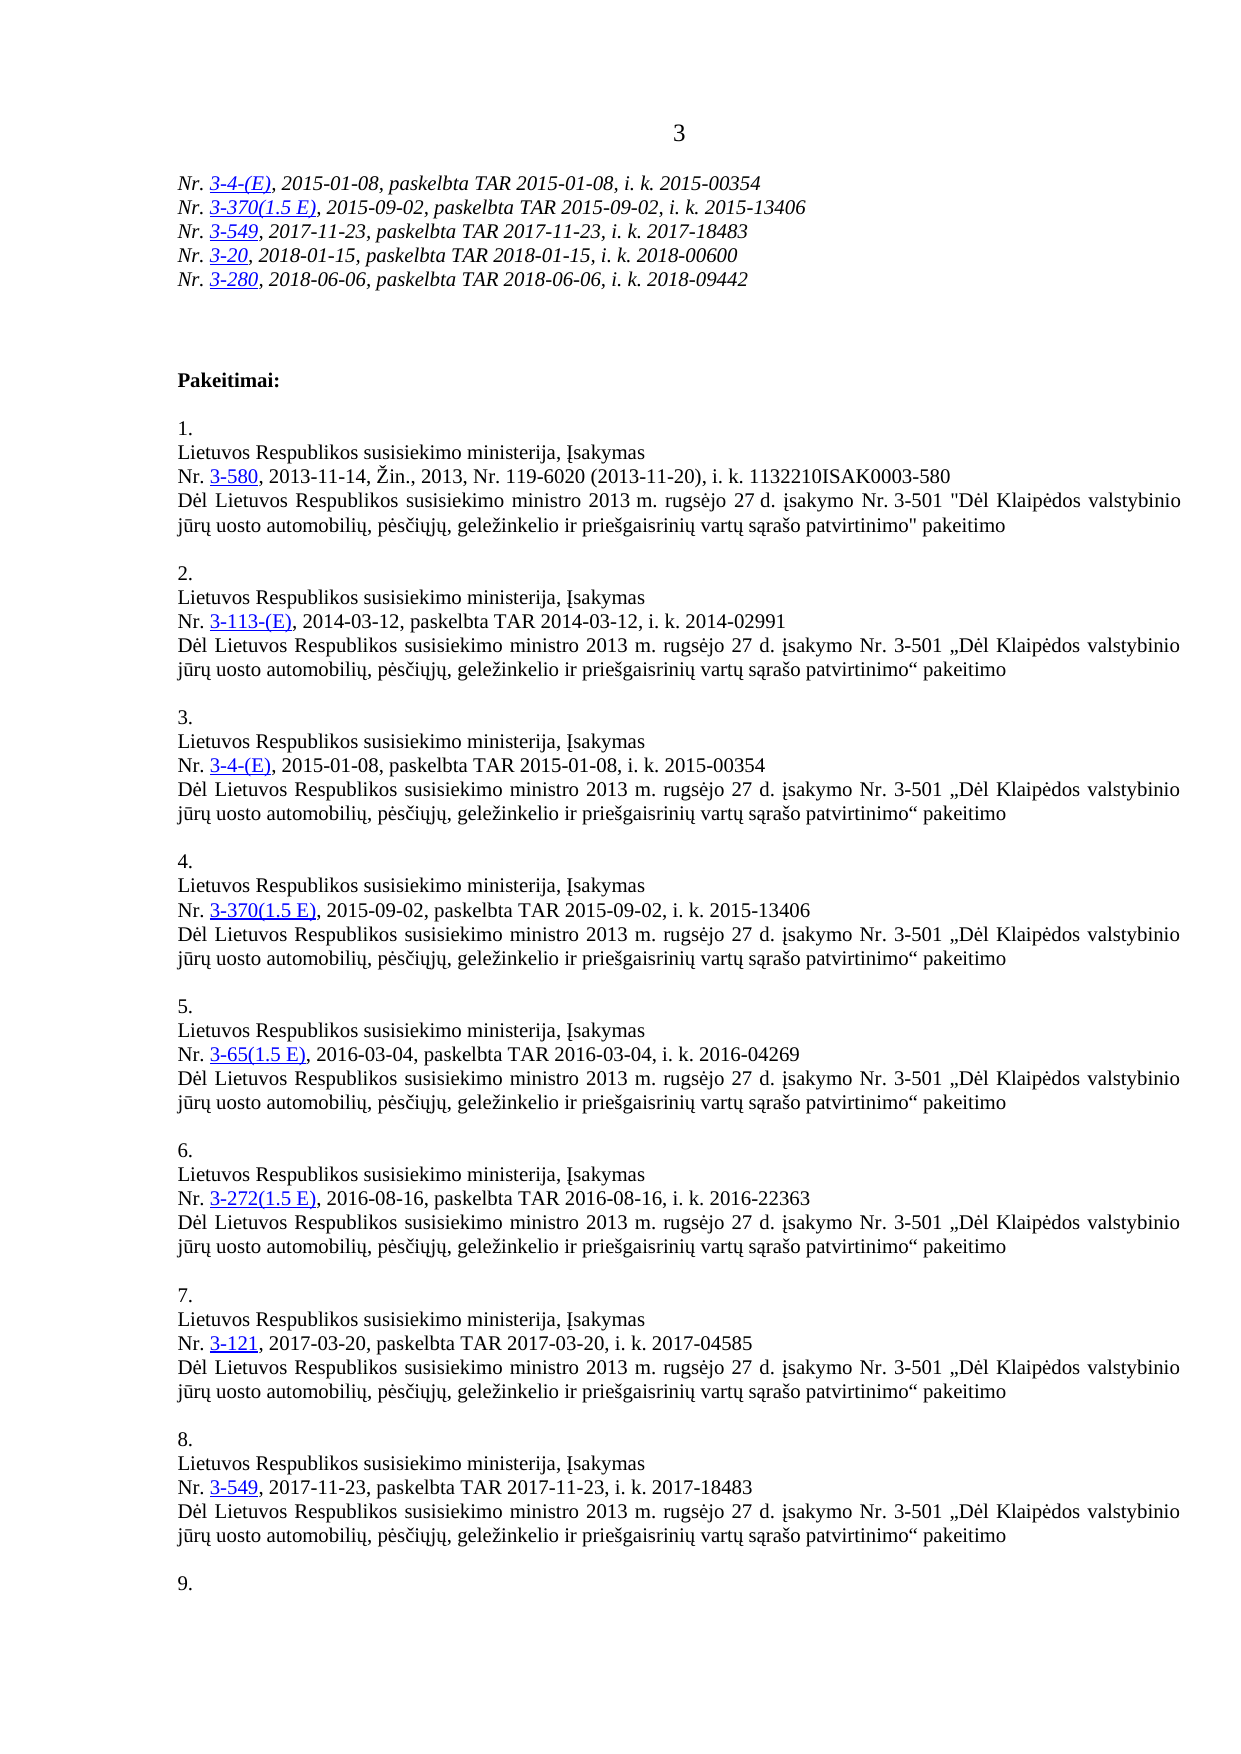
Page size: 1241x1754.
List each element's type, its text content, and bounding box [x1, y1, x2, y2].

text Lietuvos Respublikos susisiekimo ministerija, Įsakymas [177, 1018, 1181, 1042]
text 1. [177, 416, 1181, 440]
text Nr. 3-272(1.5 E), 2016-08-16, paskelbta TAR 2016-08-16, i. k. 2016-22363 [177, 1186, 1181, 1210]
text 2. [177, 561, 1181, 585]
text 7. [177, 1282, 1181, 1307]
text Nr. 3-65(1.5 E), 2016-03-04, paskelbta TAR 2016-03-04, i. k. 2016-04269 [177, 1042, 1181, 1066]
text Nr. 3-370(1.5 E), 2015-09-02, paskelbta TAR 2015-09-02, i. k. 2015-13406 [177, 195, 1181, 219]
text 8. [177, 1427, 1181, 1451]
text Lietuvos Respublikos susisiekimo ministerija, Įsakymas [177, 1162, 1181, 1186]
text Pakeitimai: [177, 368, 1181, 392]
text Dėl Lietuvos Respublikos susisiekimo ministro 2013 m. rugsėjo 27 d. įsakymo Nr. 3-501 „Dėl Klaipėdos valstybinio jūrų uosto automobilių, pėsčiųjų, geležinkelio ir priešgaisrinių vartų sąrašo patvirtinimo“ pakeitimo [177, 777, 1181, 825]
text Dėl Lietuvos Respublikos susisiekimo ministro 2013 m. rugsėjo 27 d. įsakymo Nr. 3-501 "Dėl Klaipėdos valstybinio jūrų uosto automobilių, pėsčiųjų, geležinkelio ir priešgaisrinių vartų sąrašo patvirtinimo" pakeitimo [177, 488, 1181, 537]
text Dėl Lietuvos Respublikos susisiekimo ministro 2013 m. rugsėjo 27 d. įsakymo Nr. 3-501 „Dėl Klaipėdos valstybinio jūrų uosto automobilių, pėsčiųjų, geležinkelio ir priešgaisrinių vartų sąrašo patvirtinimo“ pakeitimo [177, 1499, 1181, 1547]
text Nr. 3-370(1.5 E), 2015-09-02, paskelbta TAR 2015-09-02, i. k. 2015-13406 [177, 897, 1181, 922]
text Lietuvos Respublikos susisiekimo ministerija, Įsakymas [177, 729, 1181, 753]
text 5. [177, 994, 1181, 1018]
text Nr. 3-4-(E), 2015-01-08, paskelbta TAR 2015-01-08, i. k. 2015-00354 [177, 753, 1181, 777]
text Dėl Lietuvos Respublikos susisiekimo ministro 2013 m. rugsėjo 27 d. įsakymo Nr. 3-501 „Dėl Klaipėdos valstybinio jūrų uosto automobilių, pėsčiųjų, geležinkelio ir priešgaisrinių vartų sąrašo patvirtinimo“ pakeitimo [177, 1066, 1181, 1114]
text Nr. 3-280, 2018-06-06, paskelbta TAR 2018-06-06, i. k. 2018-09442 [177, 267, 1181, 291]
text Lietuvos Respublikos susisiekimo ministerija, Įsakymas [177, 585, 1181, 609]
text 9. [177, 1571, 1181, 1595]
text Nr. 3-4-(E), 2015-01-08, paskelbta TAR 2015-01-08, i. k. 2015-00354 [177, 171, 1181, 195]
text Nr. 3-20, 2018-01-15, paskelbta TAR 2018-01-15, i. k. 2018-00600 [177, 243, 1181, 267]
text Nr. 3-549, 2017-11-23, paskelbta TAR 2017-11-23, i. k. 2017-18483 [177, 1475, 1181, 1499]
text Lietuvos Respublikos susisiekimo ministerija, Įsakymas [177, 1451, 1181, 1475]
text 6. [177, 1138, 1181, 1162]
text Nr. 3-113-(E), 2014-03-12, paskelbta TAR 2014-03-12, i. k. 2014-02991 [177, 609, 1181, 633]
text Nr. 3-121, 2017-03-20, paskelbta TAR 2017-03-20, i. k. 2017-04585 [177, 1331, 1181, 1355]
text Dėl Lietuvos Respublikos susisiekimo ministro 2013 m. rugsėjo 27 d. įsakymo Nr. 3-501 „Dėl Klaipėdos valstybinio jūrų uosto automobilių, pėsčiųjų, geležinkelio ir priešgaisrinių vartų sąrašo patvirtinimo“ pakeitimo [177, 1210, 1181, 1258]
text Dėl Lietuvos Respublikos susisiekimo ministro 2013 m. rugsėjo 27 d. įsakymo Nr. 3-501 „Dėl Klaipėdos valstybinio jūrų uosto automobilių, pėsčiųjų, geležinkelio ir priešgaisrinių vartų sąrašo patvirtinimo“ pakeitimo [177, 633, 1181, 681]
text Nr. 3-580, 2013-11-14, Žin., 2013, Nr. 119-6020 (2013-11-20), i. k. 1132210ISAK0003-580 [177, 464, 1181, 488]
text 4. [177, 849, 1181, 873]
text 3. [177, 705, 1181, 729]
text Dėl Lietuvos Respublikos susisiekimo ministro 2013 m. rugsėjo 27 d. įsakymo Nr. 3-501 „Dėl Klaipėdos valstybinio jūrų uosto automobilių, pėsčiųjų, geležinkelio ir priešgaisrinių vartų sąrašo patvirtinimo“ pakeitimo [177, 922, 1181, 970]
text Nr. 3-549, 2017-11-23, paskelbta TAR 2017-11-23, i. k. 2017-18483 [177, 219, 1181, 243]
text Dėl Lietuvos Respublikos susisiekimo ministro 2013 m. rugsėjo 27 d. įsakymo Nr. 3-501 „Dėl Klaipėdos valstybinio jūrų uosto automobilių, pėsčiųjų, geležinkelio ir priešgaisrinių vartų sąrašo patvirtinimo“ pakeitimo [177, 1355, 1181, 1403]
text Lietuvos Respublikos susisiekimo ministerija, Įsakymas [177, 1307, 1181, 1331]
text Lietuvos Respublikos susisiekimo ministerija, Įsakymas [177, 440, 1181, 464]
text Lietuvos Respublikos susisiekimo ministerija, Įsakymas [177, 873, 1181, 897]
